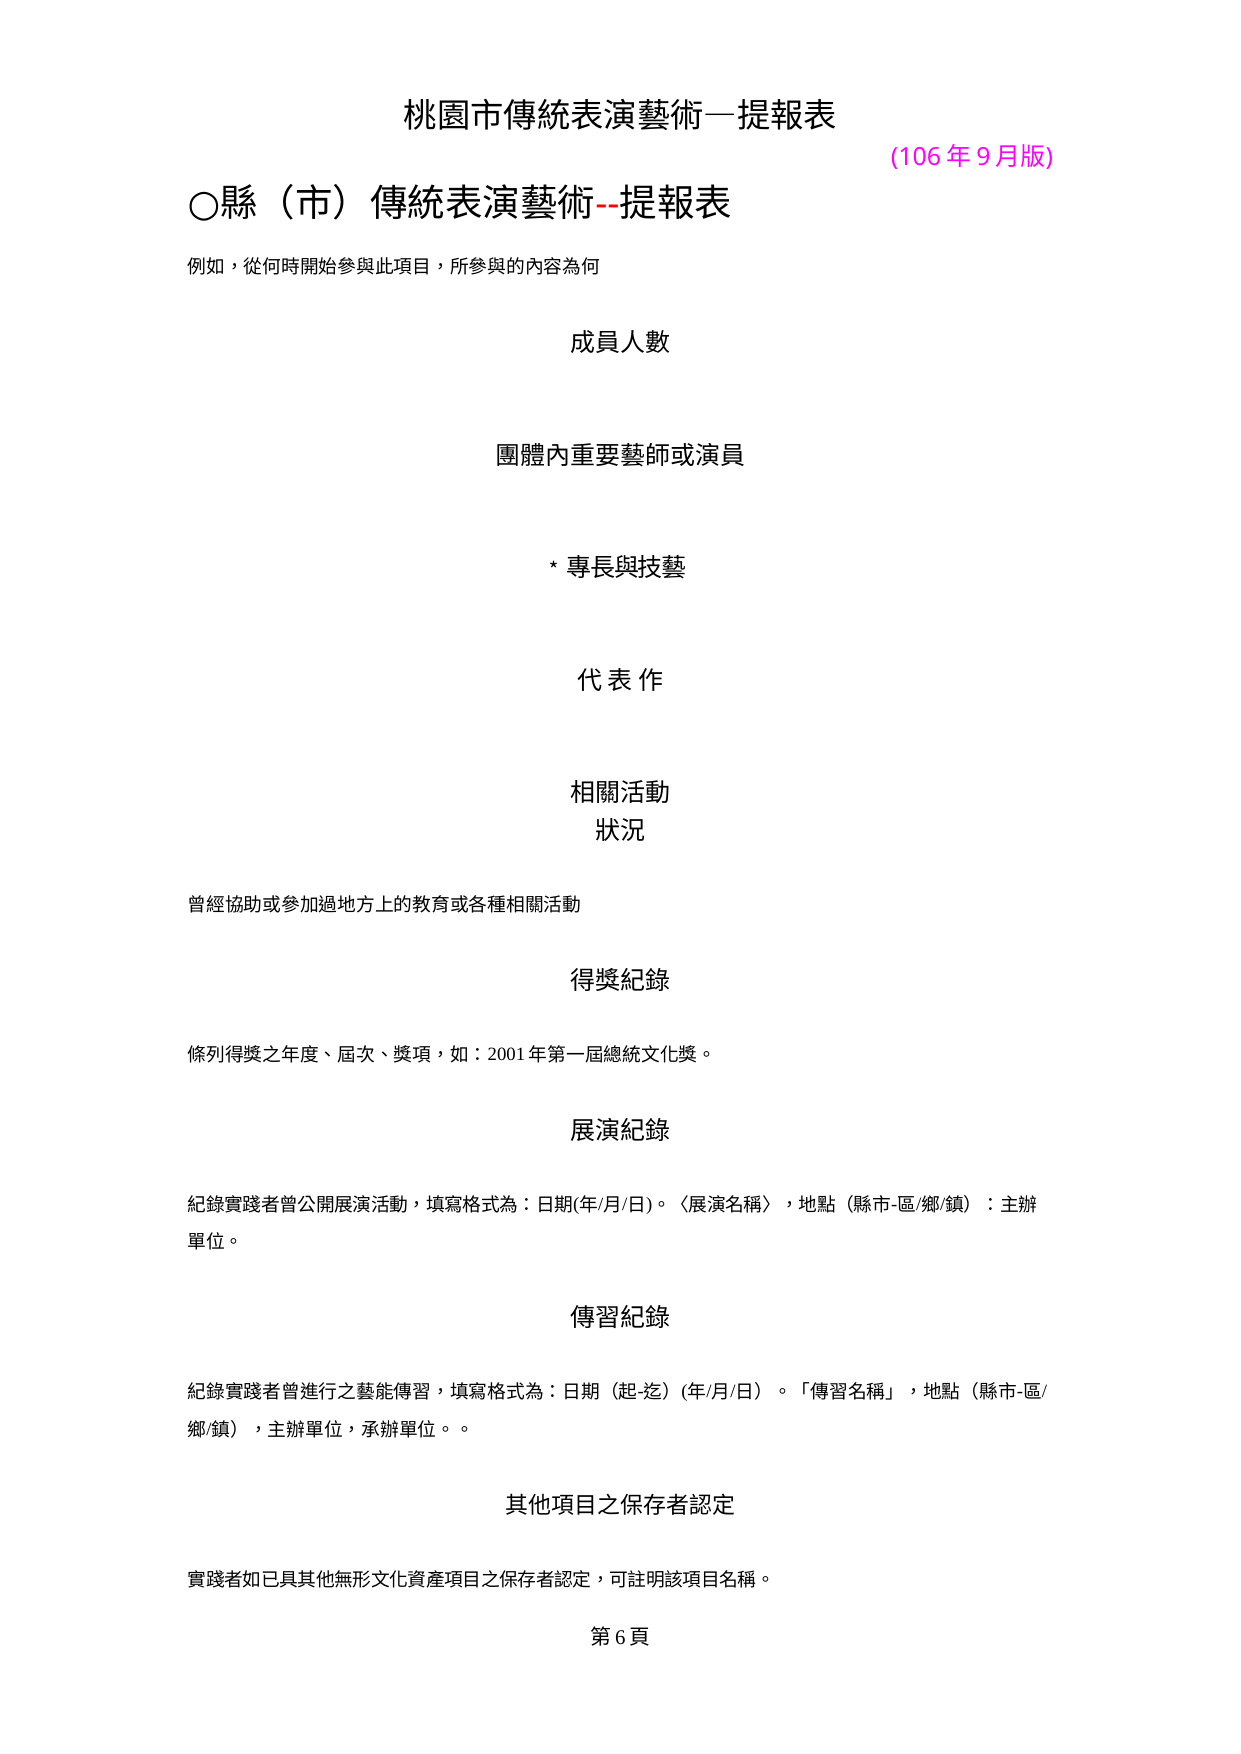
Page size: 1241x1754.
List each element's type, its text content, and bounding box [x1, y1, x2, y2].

text 紀錄實踐者曾公開展演活動，填寫格式為：日期(年/月/日)。〈展演名稱〉，地點（縣市-區/鄉/鎮）：主辦單位。 [187, 1178, 1053, 1253]
text 展演紀錄 [187, 1103, 1053, 1141]
text 成員人數 [187, 316, 1053, 353]
text 條列得獎之年度、屆次、獎項，如：2001年第一屆總統文化獎。 [187, 1028, 1053, 1066]
text 傳習紀錄 [187, 1291, 1053, 1328]
text 團體內重要藝師或演員 [187, 428, 1053, 466]
text 紀錄實踐者曾進行之藝能傳習，填寫格式為：日期（起-迄）(年/月/日）。「傳習名稱」，地點（縣市-區/鄉/鎮），主辦單位，承辦單位。。 [187, 1366, 1053, 1441]
text ﹡專長與技藝 [176, 541, 1053, 578]
text 代 表 作 [187, 653, 1053, 691]
text 相關活動 狀況 [187, 766, 1053, 841]
text 得獎紀錄 [187, 953, 1053, 991]
text 曾經協助或參加過地方上的教育或各種相關活動 [187, 878, 1053, 916]
text 例如，從何時開始參與此項目，所參與的內容為何 [187, 241, 1053, 278]
text 實踐者如已具其他無形文化資產項目之保存者認定，可註明該項目名稱。 [187, 1553, 1053, 1591]
text 其他項目之保存者認定 [187, 1478, 1053, 1516]
